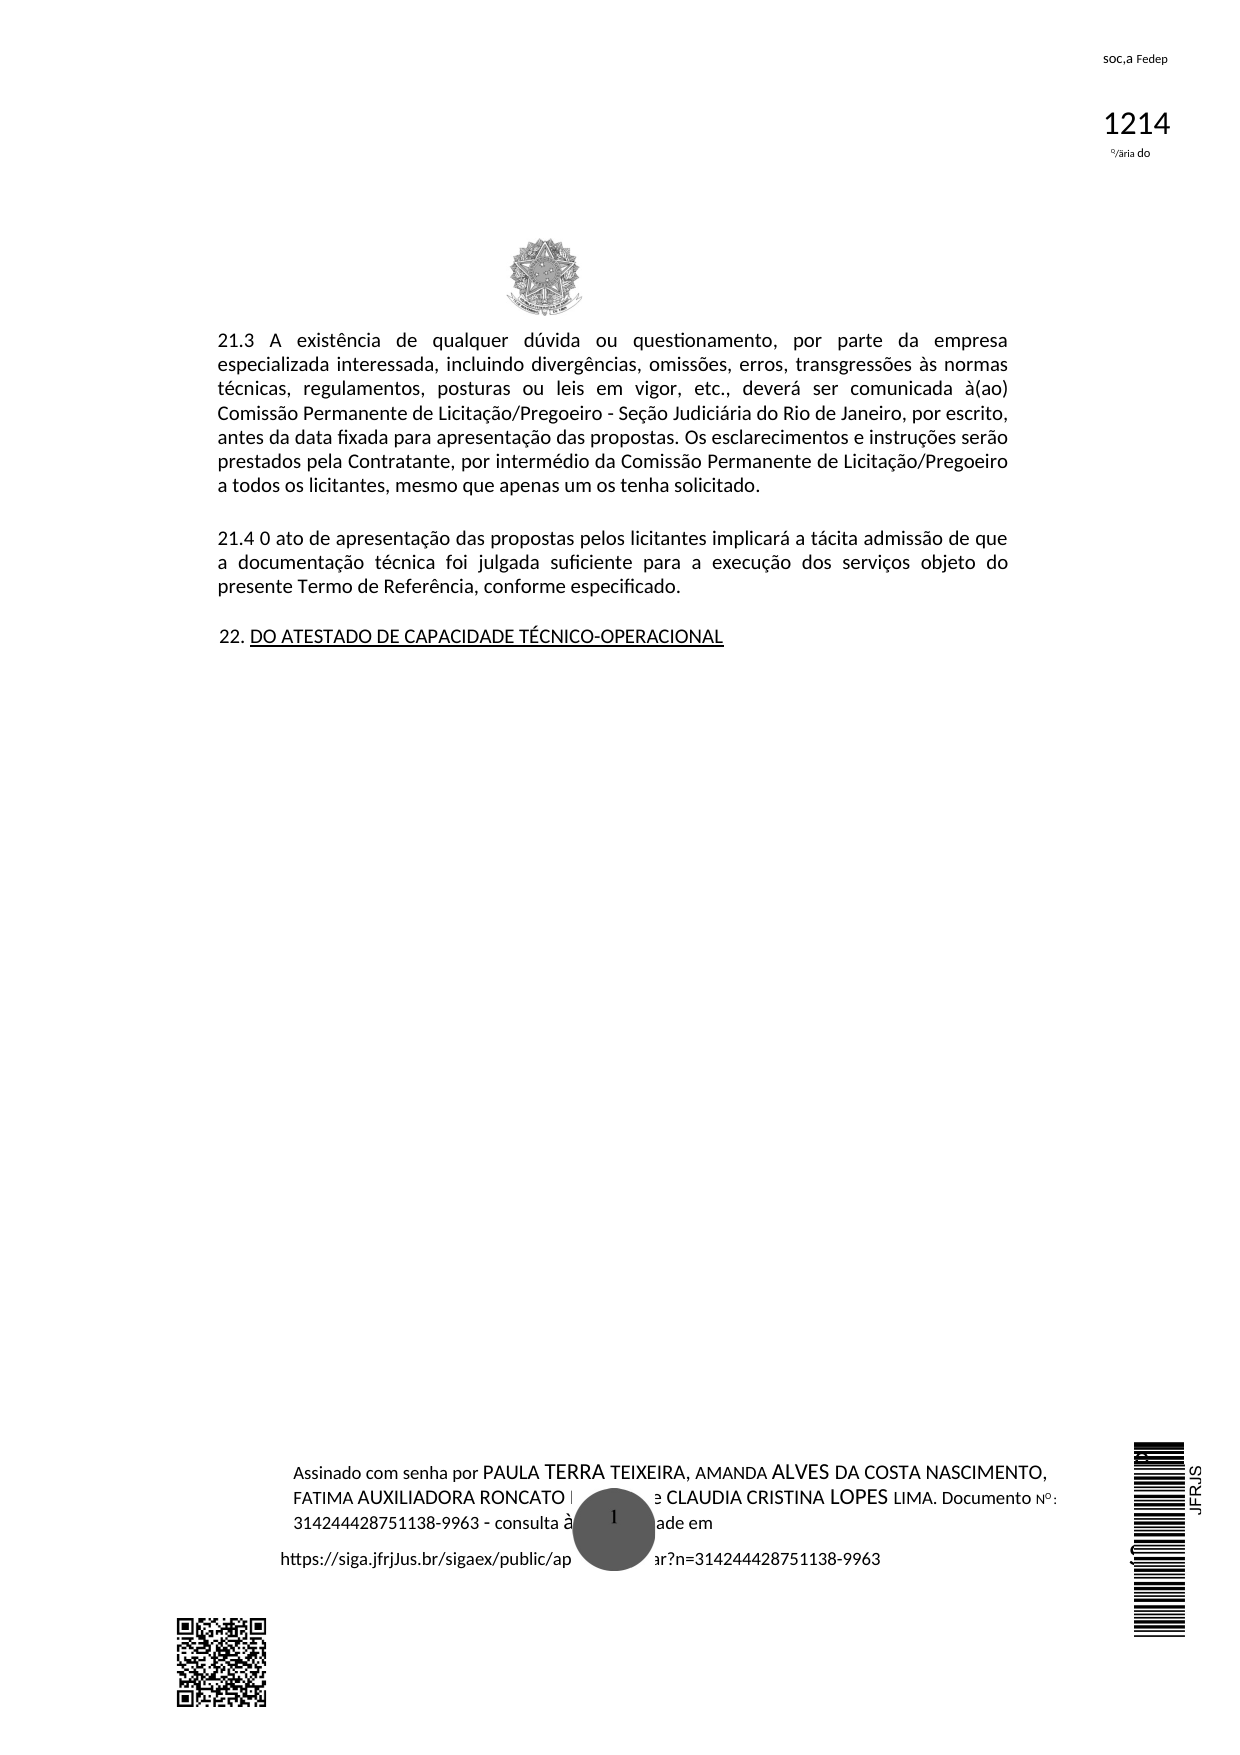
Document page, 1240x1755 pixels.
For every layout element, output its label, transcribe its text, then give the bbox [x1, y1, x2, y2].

text 21.4 0 ato de apresentação das propostas pelos licitantes implicará a tácita admissão de que a documentação técnica foi julgada suficiente para a execução dos serviços objeto do presente Termo de Referência, conforme especificado. [217, 526, 1009, 599]
text 21.3 A existência de qualquer dúvida ou questionamento, por parte da empresa especializada interessada, incluindo divergências, omissões, erros, transgressões às normas técnicas, regulamentos, posturas ou leis em vigor, etc., deverá ser comunicada à(ao) Comissão Permanente de Licitação/Pregoeiro - Seção Judiciária do Rio de Janeiro, por escrito, antes da data fixada para apresentação das propostas. Os esclarecimentos e instruções serão prestados pela Contratante, por intermédio da Comissão Permanente de Licitação/Pregoeiro a todos os licitantes, mesmo que apenas um os tenha solicitado. [217, 328, 1009, 498]
subtitle 22. DO ATESTADO DE CAPACIDADE TÉCNICO-OPERACIONAL [219, 624, 1009, 649]
